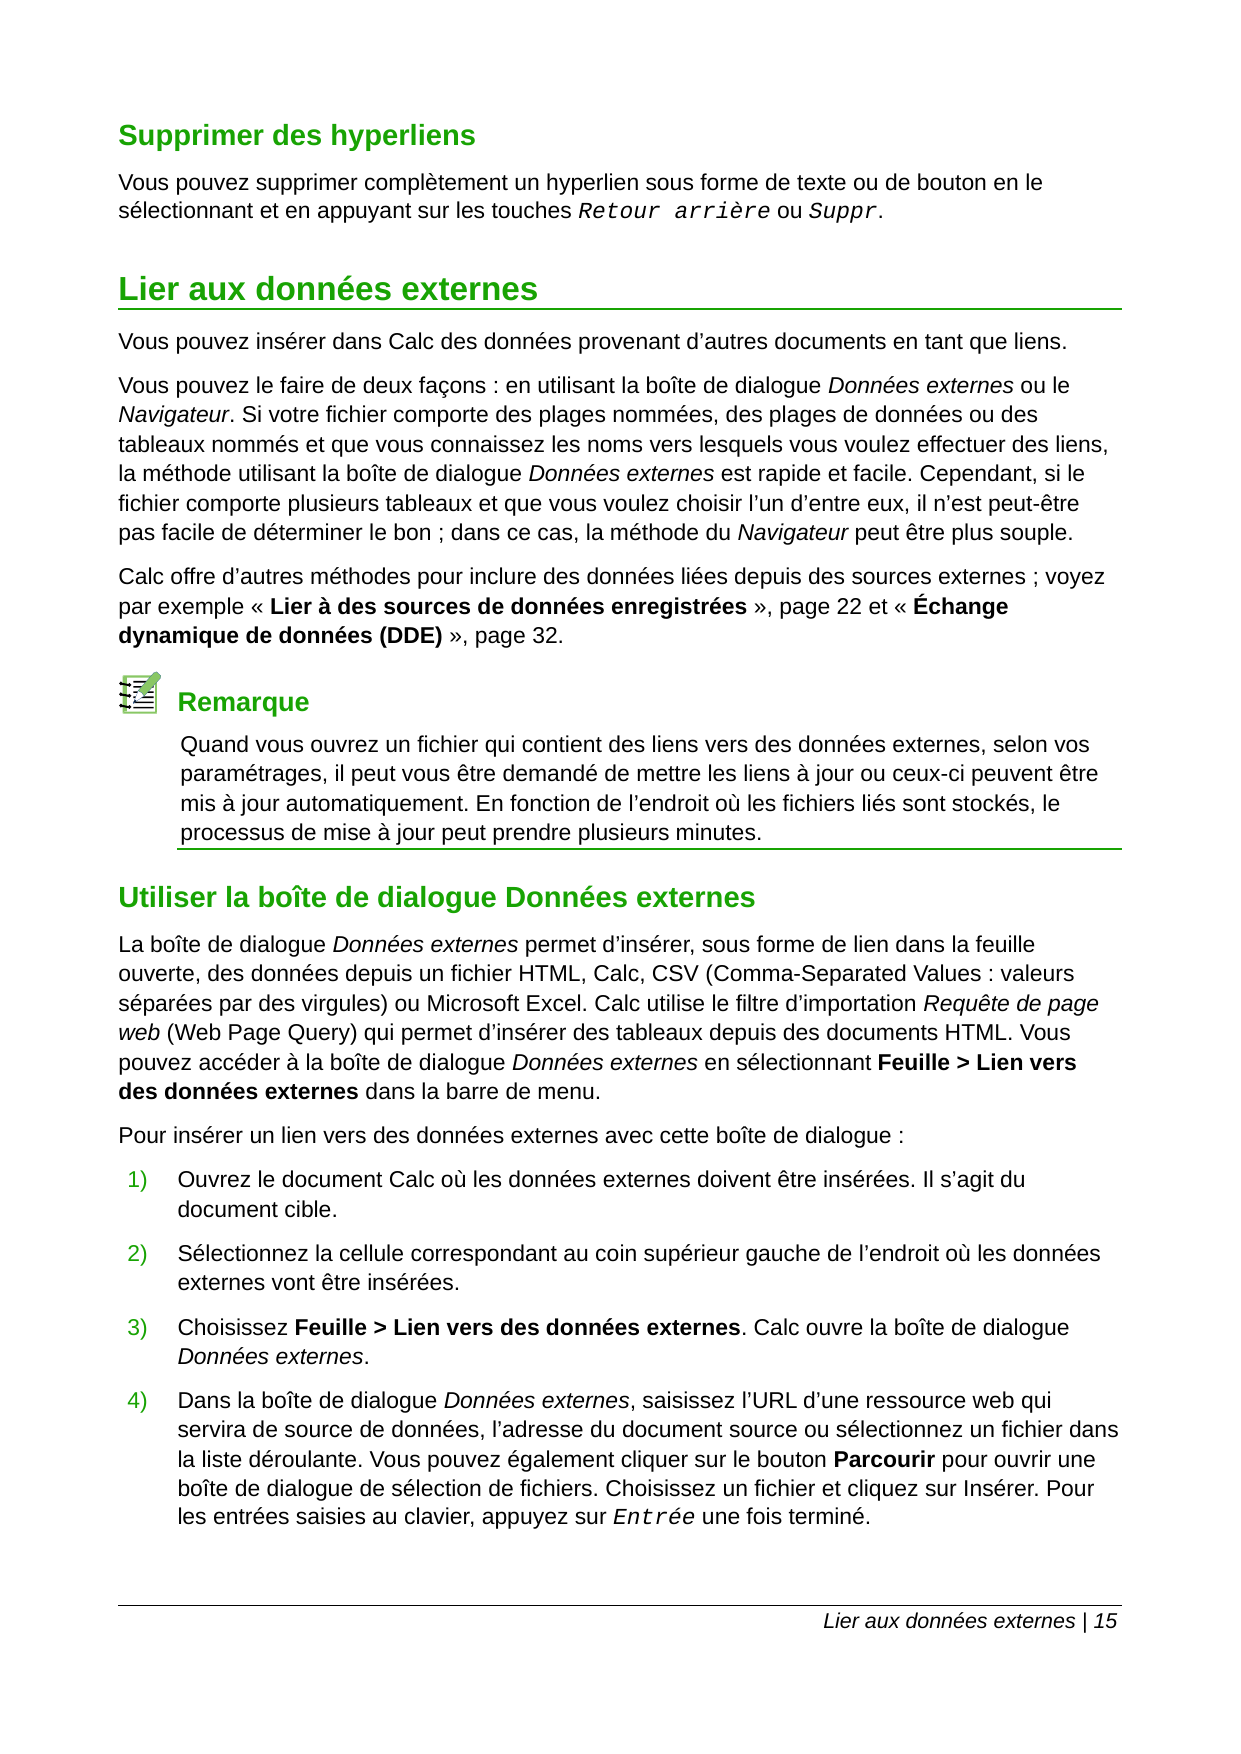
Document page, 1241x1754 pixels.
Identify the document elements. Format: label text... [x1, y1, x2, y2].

text Pour insérer un lien vers des données externes avec cette boîte de dialogue : [118, 1119, 1122, 1149]
text Vous pouvez insérer dans Calc des données provenant d’autres documents en tant que liens. [118, 324, 1122, 354]
subtitle Lier aux données externes [118, 269, 1122, 308]
text Quand vous ouvrez un fichier qui contient des liens vers des données externes, selon vos paramétrages, il peut vous être demandé de mettre les liens à jour ou ceux-ci peuvent être mis à jour automatiquement. En fonction de l’endroit où les fichiers liés sont stockés, le processus de mise à jour peut prendre plusieurs minutes. [177, 724, 1122, 848]
subtitle Supprimer des hyperliens [118, 118, 1122, 152]
list Ouvrez le document Calc où les données externes doivent être insérées. Il s’agit du document cible. [148, 1163, 1122, 1222]
text Vous pouvez le faire de deux façons : en utilisant la boîte de dialogue Données externes ou le Navigateur. Si votre fichier comporte des plages nommées, des plages de données ou des tableaux nommés et que vous connaissez les noms vers lesquels vous voulez effectuer des liens, la méthode utilisant la boîte de dialogue Données externes est rapide et facile. Cependant, si le fichier comporte plusieurs tableaux et que vous voulez choisir l’un d’entre eux, il n’est peut-être pas facile de déterminer le bon ; dans ce cas, la méthode du Navigateur peut être plus souple. [118, 369, 1122, 546]
list Sélectionnez la cellule correspondant au coin supérieur gauche de l’endroit où les données externes vont être insérées. [148, 1237, 1122, 1296]
text La boîte de dialogue Données externes permet d’insérer, sous forme de lien dans la feuille ouverte, des données depuis un fichier HTML, Calc, CSV (Comma-Separated Values : valeurs séparées par des virgules) ou Microsoft Excel. Calc utilise le filtre d’importation Requête de page web (Web Page Query) qui permet d’insérer des tableaux depuis des documents HTML. Vous pouvez accéder à la boîte de dialogue Données externes en sélectionnant Feuille > Lien vers des données externes dans la barre de menu. [118, 928, 1122, 1104]
list Dans la boîte de dialogue Données externes, saisissez l’URL d’une ressource web qui servira de source de données, l’adresse du document source ou sélectionnez un fichier dans la liste déroulante. Vous pouvez également cliquer sur le bouton Parcourir pour ouvrir une boîte de dialogue de sélection de fichiers. Choisissez un fichier et cliquez sur Insérer. Pour les entrées saisies au clavier, appuyez sur Entrée une fois terminé. [148, 1384, 1122, 1531]
text Vous pouvez supprimer complètement un hyperlien sous forme de texte ou de bouton en le sélectionnant et en appuyant sur les touches Retour arrière ou Suppr. [118, 166, 1122, 225]
subtitle Utiliser la boîte de dialogue Données externes [118, 879, 1122, 913]
list Choisissez Feuille > Lien vers des données externes. Calc ouvre la boîte de dialogue Données externes. [148, 1310, 1122, 1369]
list Remarque [118, 671, 1122, 717]
text Calc offre d’autres méthodes pour inclure des données liées depuis des sources externes ; voyez par exemple « Lier à des sources de données enregistrées », page 22 et « Échange dynamique de données (DDE) », page 32. [118, 560, 1122, 648]
